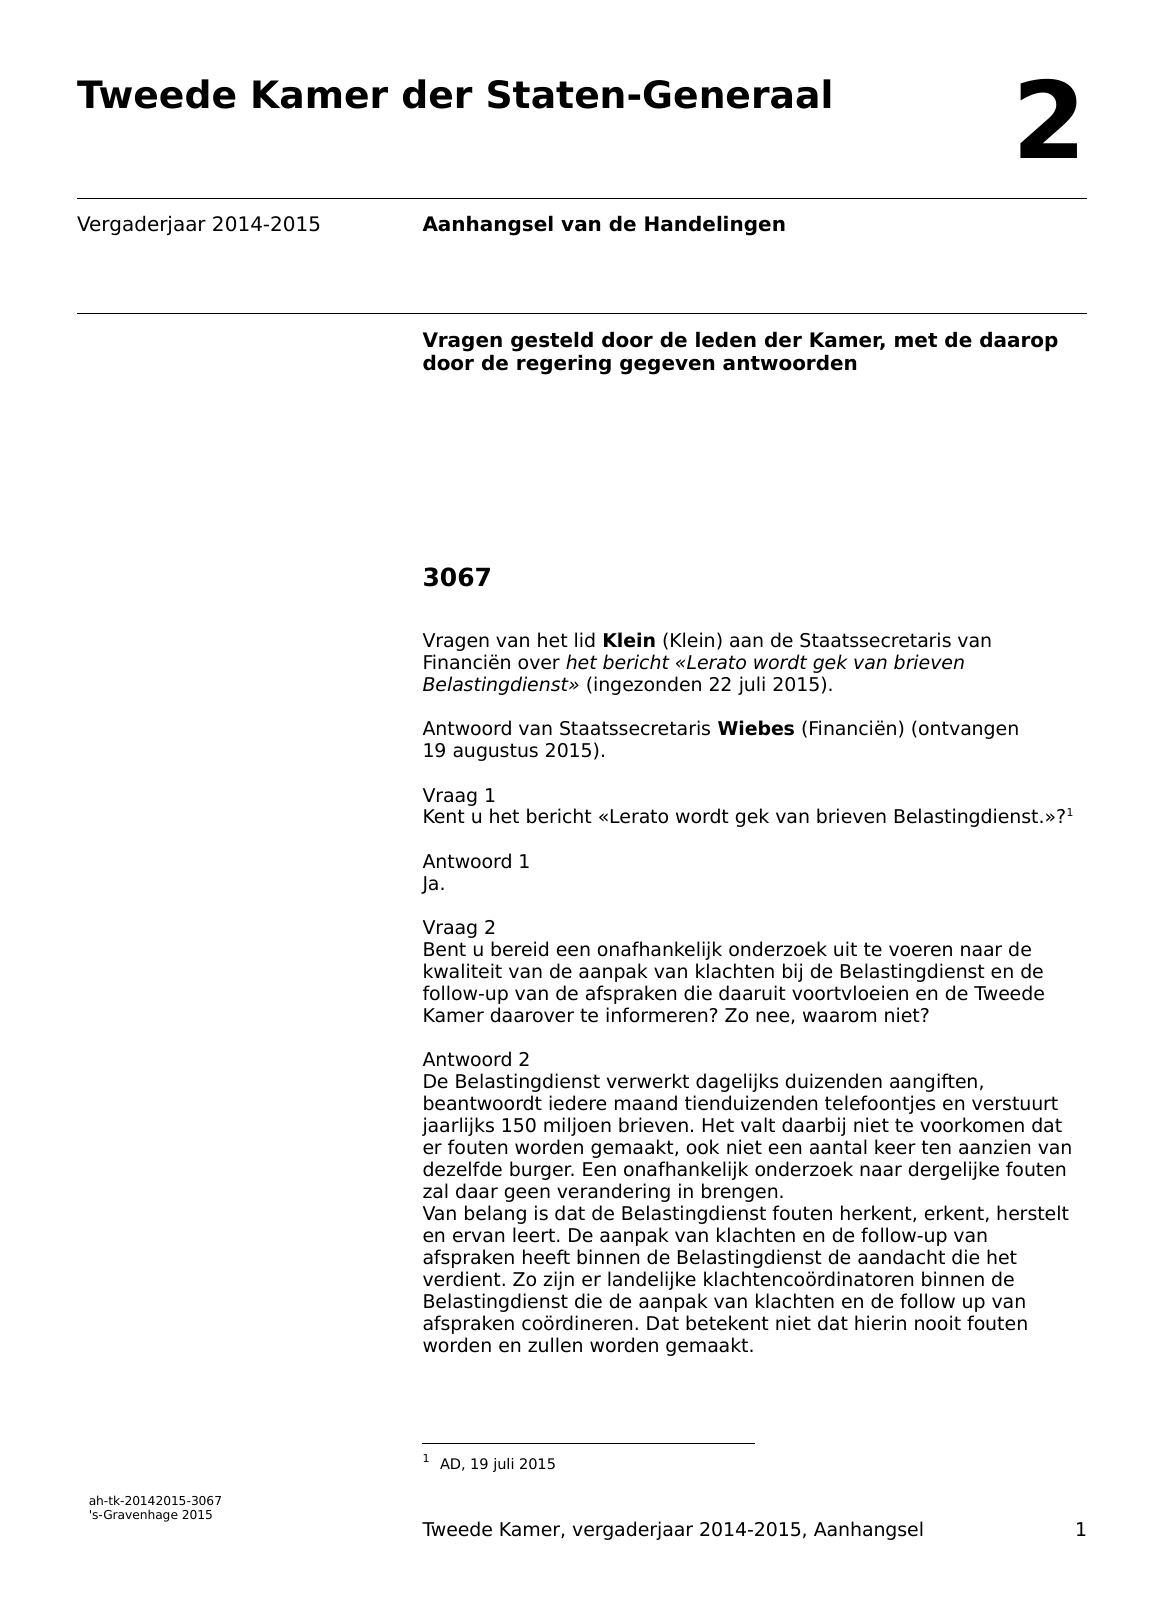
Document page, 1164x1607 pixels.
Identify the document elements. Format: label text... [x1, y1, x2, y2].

text ah-tk-20142015-3067 [88, 1494, 323, 1508]
text Bent u bereid een onafhankelijk onderzoek uit te voeren naar de kwaliteit van de aanpak van klachten bij de Belastingdienst en de follow-up van de afspraken die daaruit voortvloeien en de Tweede Kamer daarover te informeren? Zo nee, waarom niet? [422, 939, 1087, 1027]
text Ja. [422, 873, 1087, 894]
text Vraag 2 [422, 917, 1087, 939]
text Antwoord 2 [422, 1049, 1087, 1071]
text Antwoord van Staatssecretaris Wiebes (Financiën) (ontvangen 19 augustus 2015). [422, 718, 1087, 762]
text De Belastingdienst verwerkt dagelijks duizenden aangiften, beantwoordt iedere maand tienduizenden telefoontjes en verstuurt jaarlijks 150 miljoen brieven. Het valt daarbij niet te voorkomen dat er fouten worden gemaakt, ook niet een aantal keer ten aanzien van dezelfde burger. Een onafhankelijk onderzoek naar dergelijke fouten zal daar geen verandering in brengen. [422, 1071, 1087, 1203]
text 's-Gravenhage 2015 [88, 1508, 323, 1522]
text Van belang is dat de Belastingdienst fouten herkent, erkent, herstelt en ervan leert. De aanpak van klachten en de follow-up van afspraken heeft binnen de Belastingdienst de aandacht die het verdient. Zo zijn er landelijke klachtencoördinatoren binnen de Belastingdienst die de aanpak van klachten en de follow up van afspraken coördineren. Dat betekent niet dat hierin nooit fouten worden en zullen worden gemaakt. [422, 1203, 1087, 1357]
text 3067 [422, 563, 1087, 592]
table_cell Vragen gesteld door de leden der Kamer, met de daarop door de regering gegeven antwoorden [422, 314, 1087, 375]
text Vragen van het lid Klein (Klein) aan de Staatssecretaris van Financiën over het bericht «Lerato wordt gek van brieven Belastingdienst» (ingezonden 22 juli 2015). [422, 630, 1087, 696]
text Vraag 1 [422, 784, 1087, 806]
text AD, 19 juli 2015 [422, 1452, 1087, 1474]
table_cell Aanhangsel van de Handelingen [422, 199, 1087, 313]
table_cell [77, 314, 422, 375]
text Antwoord 1 [422, 851, 1087, 873]
table_header 2 [886, 59, 1087, 198]
table_header Tweede Kamer der Staten-Generaal [77, 59, 886, 198]
text Kent u het bericht «Lerato wordt gek van brieven Belastingdienst.»? [422, 806, 1087, 828]
table_cell Vergaderjaar 2014-2015 [77, 199, 422, 313]
